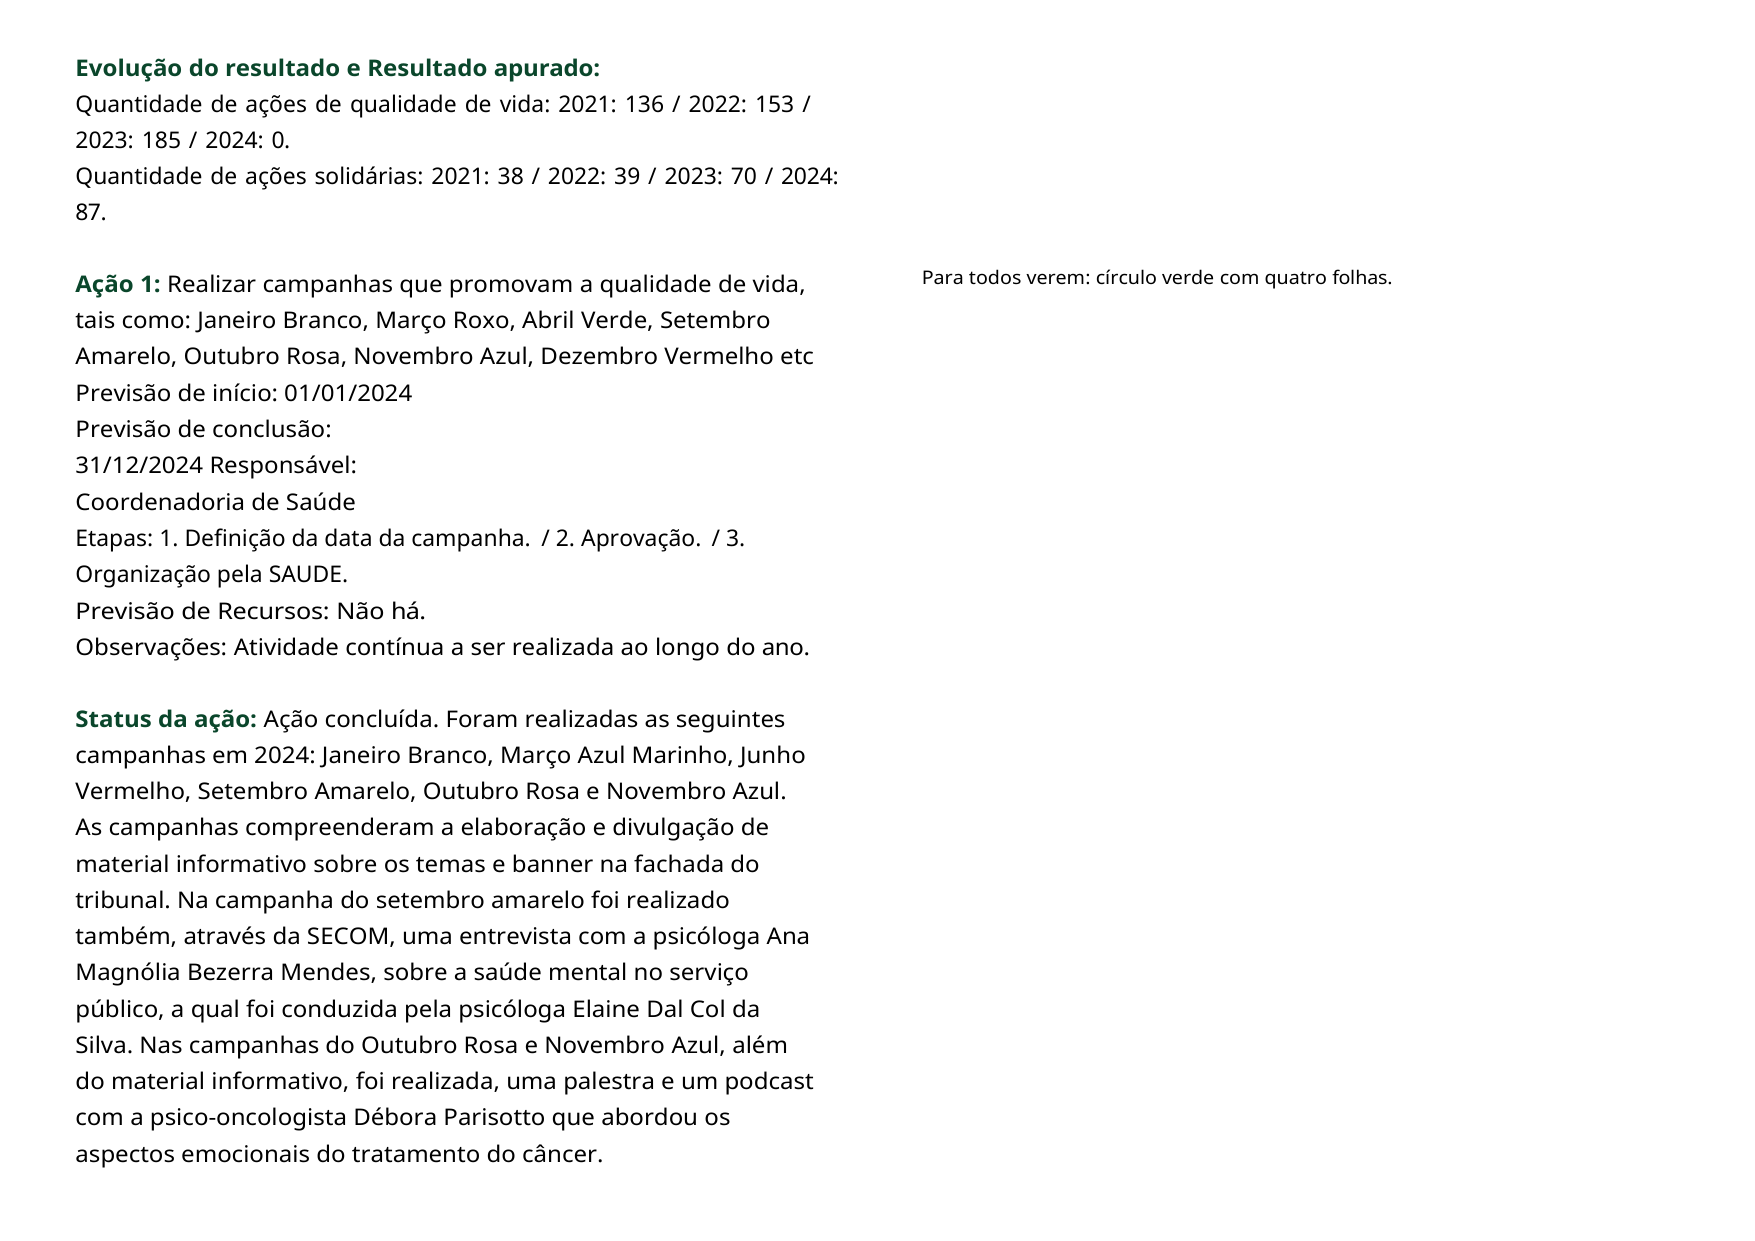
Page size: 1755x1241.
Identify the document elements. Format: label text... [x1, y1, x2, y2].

text Para todos verem: círculo verde com quatro folhas. [922, 264, 1739, 290]
text 2023: 185 / 2024: 0. [75, 124, 853, 155]
text Status da ação: Ação concluída. Foram realizadas as seguintes campanhas em 2024: Janeiro Branco, Março Azul Marinho, Junho Vermelho, Setembro Amarelo, Outubro Rosa e Novembro Azul. As campanhas compreenderam a elaboração e divulgação de material informativo sobre os temas e banner na fachada do tribunal. Na campanha do setembro amarelo foi realizado também, através da SECOM, uma entrevista com a psicóloga Ana Magnólia Bezerra Mendes, sobre a saúde mental no serviço público, a qual foi conduzida pela psicóloga Elaine Dal Col da Silva. Nas campanhas do Outubro Rosa e Novembro Azul, além do material informativo, foi realizada, uma palestra e um podcast com a psico-oncologista Débora Parisotto que abordou os aspectos emocionais do tratamento do câncer. [75, 703, 816, 1169]
subtitle Evolução do resultado e Resultado apurado: [75, 52, 853, 84]
text Previsão de início: 01/01/2024 Previsão de conclusão: 31/12/2024 Responsável: Coordenadoria de Saúde [75, 377, 454, 517]
text Observações: Atividade contínua a ser realizada ao longo do ano. [75, 631, 853, 662]
text Ação 1: Realizar campanhas que promovam a qualidade de vida, tais como: Janeiro Branco, Março Roxo, Abril Verde, Setembro Amarelo, Outubro Rosa, Novembro Azul, Dezembro Vermelho etc [75, 268, 816, 371]
text Quantidade de ações de qualidade de vida: 2021: 136 / 2022: 153 / [75, 88, 853, 119]
text Quantidade de ações solidárias: 2021: 38 / 2022: 39 / 2023: 70 / 2024: [75, 160, 853, 191]
text Previsão de Recursos: Não há. [75, 595, 853, 626]
text 87. [75, 196, 853, 227]
text Etapas: 1. Definição da data da campanha. / 2. Aprovação. / 3. Organização pela SAUDE. [75, 522, 760, 590]
